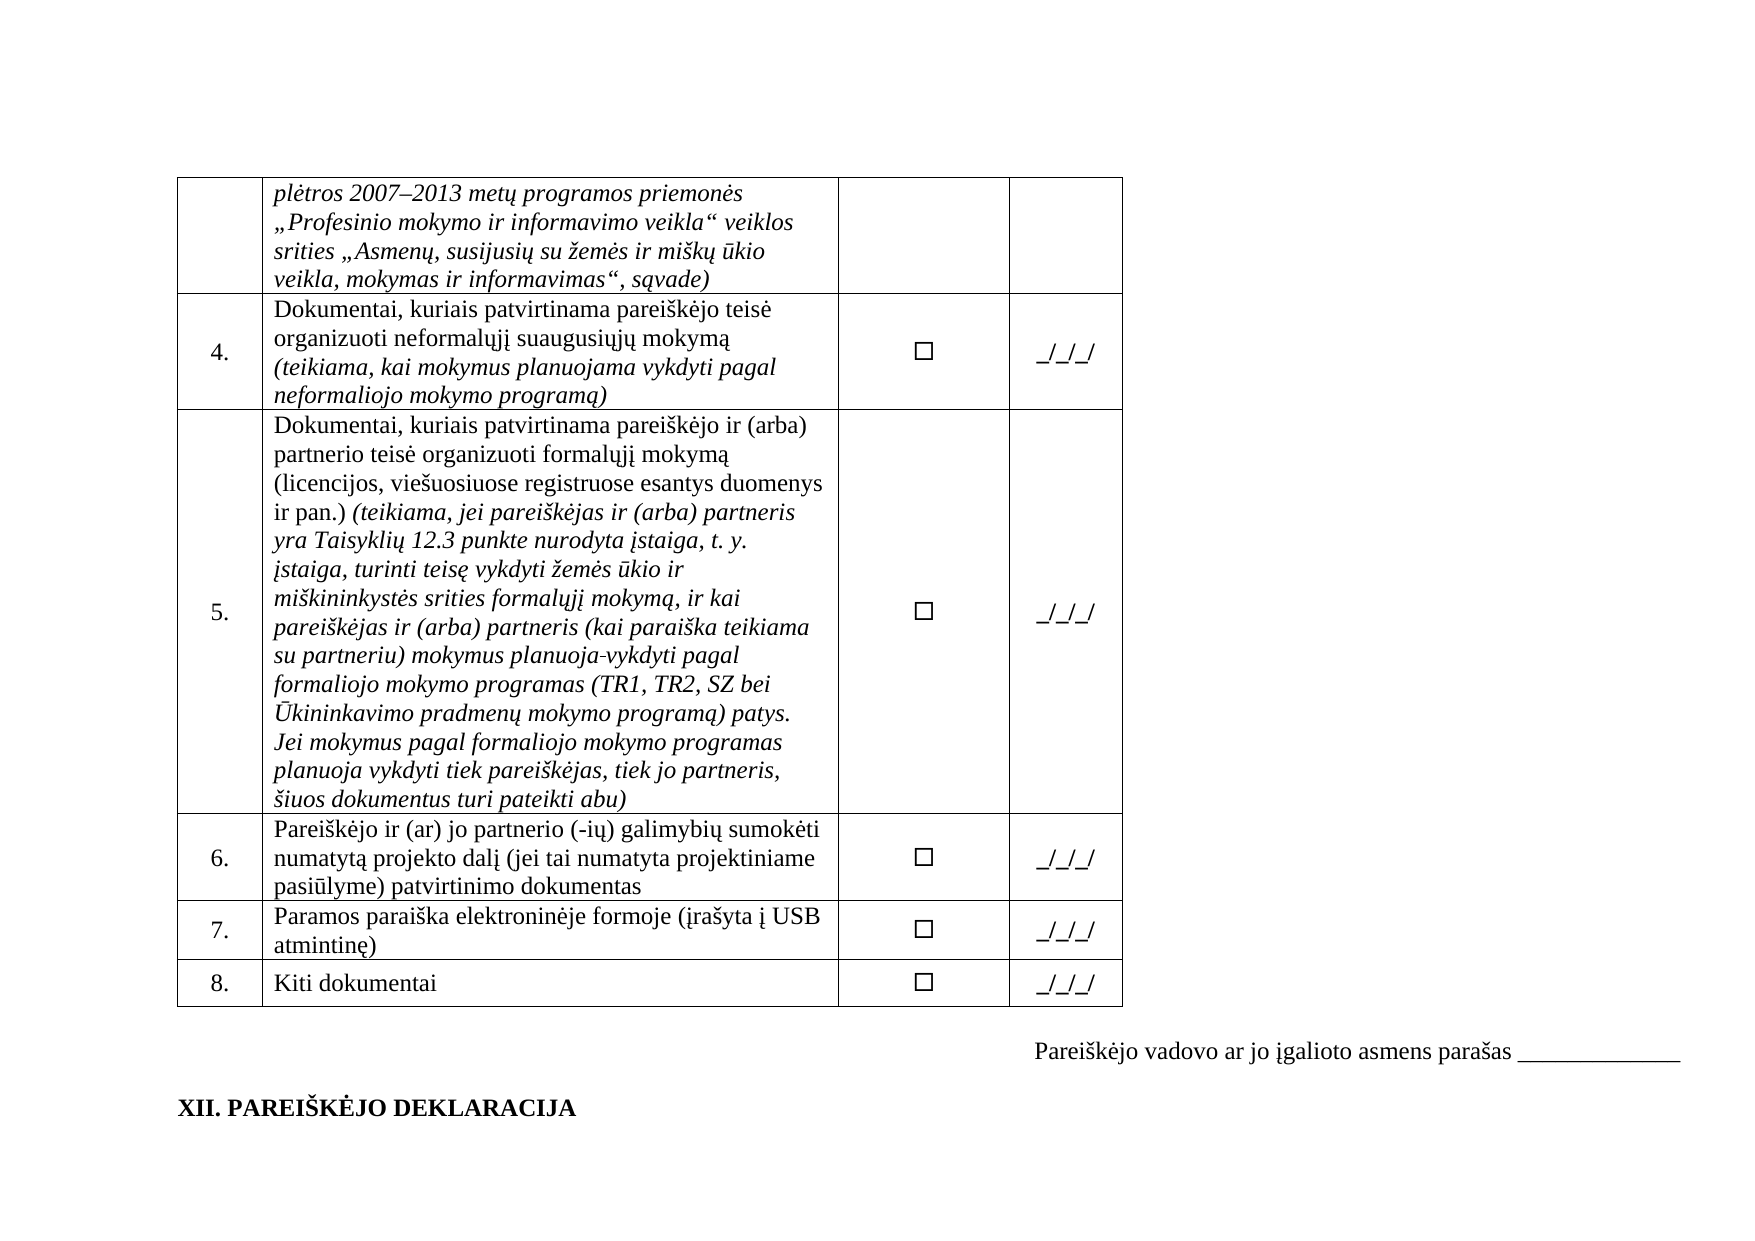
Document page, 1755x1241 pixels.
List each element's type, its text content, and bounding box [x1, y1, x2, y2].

table_cell [] [839, 410, 1009, 813]
table_cell plėtros 2007–2013 metų programos priemonės „Profesinio mokymo ir informavimo veikla“ veiklos srities „Asmenų, susijusių su žemės ir miškų ūkio veikla, mokymas ir informavimas“, sąvade) [263, 178, 838, 293]
table_cell Dokumentai, kuriais patvirtinama pareiškėjo ir (arba) partnerio teisė organizuoti formalųjį mokymą (licencijos, viešuosiuose registruose esantys duomenys ir pan.) (teikiama, jei pareiškėjas ir (arba) partneris yra Taisyklių 12.3 punkte nurodyta įstaiga, t. y. įstaiga, turinti teisę vykdyti žemės ūkio ir miškininkystės srities formalųjį mokymą, ir kai pareiškėjas ir (arba) partneris (kai paraiška teikiama su partneriu) mokymus planuoja vykdyti pagal formaliojo mokymo programas (TR1, TR2, SZ bei Ūkininkavimo pradmenų mokymo programą) patys. Jei mokymus pagal formaliojo mokymo programas planuoja vykdyti tiek pareiškėjas, tiek jo partneris, šiuos dokumentus turi pateikti abu) [263, 410, 838, 813]
table_cell _/_/_/ [1010, 814, 1122, 900]
table_cell 5. [178, 410, 262, 813]
table_cell Pareiškėjo ir (ar) jo partnerio (-ių) galimybių sumokėti numatytą projekto dalį (jei tai numatyta projektiniame pasiūlyme) patvirtinimo dokumentas [263, 814, 838, 900]
table_cell [1010, 178, 1122, 293]
table_cell [178, 178, 262, 293]
table_cell [] [839, 178, 1009, 293]
table_cell _/_/_/ [1010, 294, 1122, 409]
table_cell [] [839, 960, 1009, 1006]
table_cell _/_/_/ [1010, 410, 1122, 813]
table_cell [] [839, 901, 1009, 959]
table_cell 7. [178, 901, 262, 959]
table_cell 4. [178, 294, 262, 409]
table_cell Kiti dokumentai [263, 960, 838, 1006]
text XII. PAREIŠKĖJO DEKLARACIJA [177, 1093, 1680, 1122]
table_cell Dokumentai, kuriais patvirtinama pareiškėjo teisė organizuoti neformalųjį suaugusiųjų mokymą (teikiama, kai mokymus planuojama vykdyti pagal neformaliojo mokymo programą) [263, 294, 838, 409]
table_cell Paramos paraiška elektroninėje formoje (įrašyta į USB atmintinę) [263, 901, 838, 959]
table_cell _/_/_/ [1010, 901, 1122, 959]
table_cell _/_/_/ [1010, 960, 1122, 1006]
table_cell [] [839, 294, 1009, 409]
table_cell [] [839, 814, 1009, 900]
text Pareiškėjo vadovo ar jo įgalioto asmens parašas _____________ [177, 1036, 1680, 1064]
table_cell 8. [178, 960, 262, 1006]
table_cell 6. [178, 814, 262, 900]
